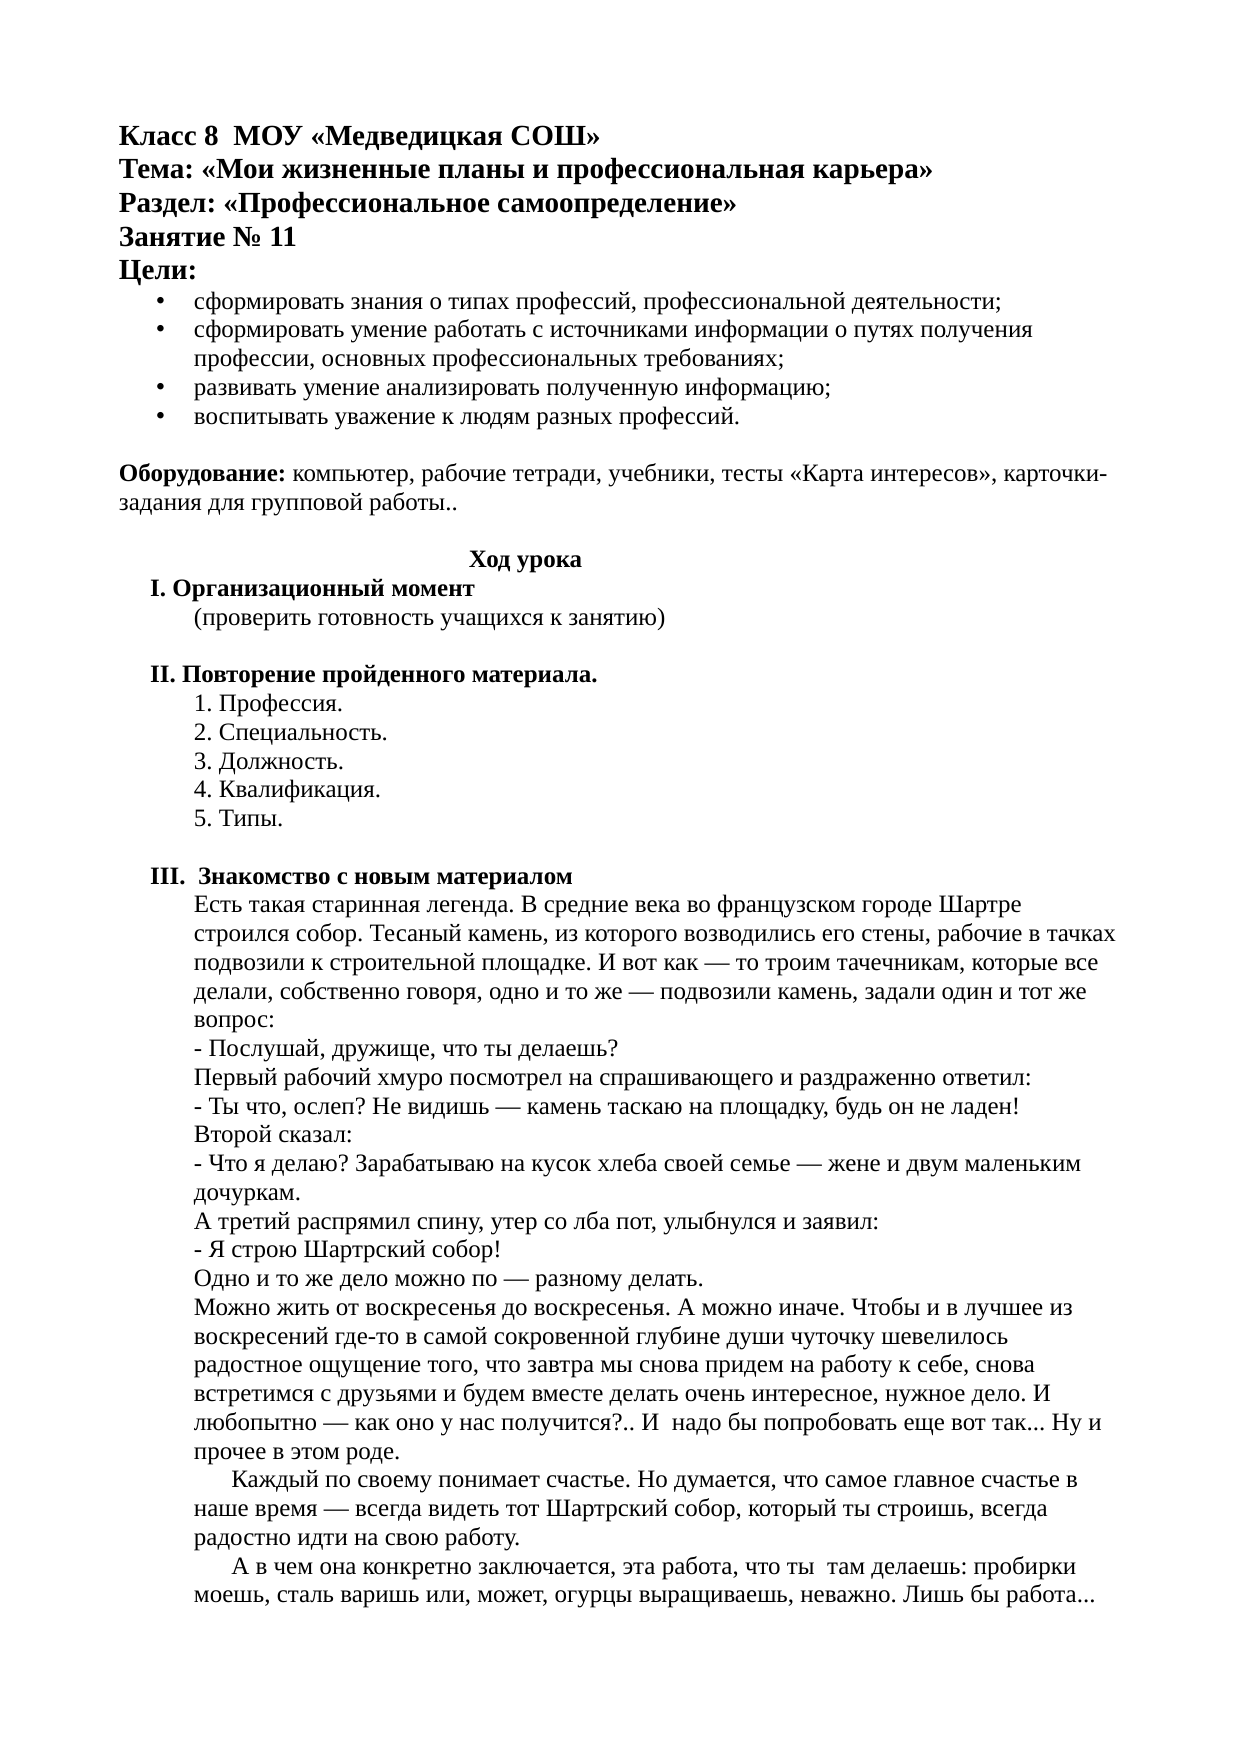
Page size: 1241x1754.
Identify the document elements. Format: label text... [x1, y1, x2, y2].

list 4. Квалификация. [156, 774, 1122, 803]
list (проверить готовность учащихся к занятию) [156, 602, 1122, 631]
list 1. Профессия. [156, 688, 1122, 717]
text Занятие № 11 [119, 219, 1122, 252]
list - Я строю Шартрский собор! [156, 1234, 1122, 1263]
list А третий распрямил спину, утер со лба пот, улыбнулся и заявил: [156, 1206, 1122, 1234]
list - Послушай, дружище, что ты делаешь? [156, 1033, 1122, 1062]
text Раздел: «Профессиональное самоопределение» [119, 185, 1122, 219]
list - Ты что, ослеп? Не видишь — камень таскаю на площадку, будь он не ладен! [156, 1091, 1122, 1119]
text Ход урока [119, 544, 1122, 573]
list воспитывать уважение к людям разных профессий. [156, 401, 1122, 429]
text Тема: «Мои жизненные планы и профессиональная карьера» [119, 152, 1122, 185]
text II. Повторение пройденного материала. [119, 659, 1122, 688]
list Можно жить от воскресенья до воскресенья. А можно иначе. Чтобы и в лучшее из воскресений где-то в самой сокровенной глубине души чуточку шевелилось радостное ощущение того, что завтра мы снова придем на работу к себе, снова встретимся с друзьями и будем вместе делать очень интересное, нужное дело. И любопытно — как оно у нас получится?.. И надо бы попробовать еще вот так... Ну и прочее в этом роде. [156, 1292, 1122, 1464]
text III. Знакомство с новым материалом [119, 861, 1122, 889]
list 2. Специальность. [156, 717, 1122, 746]
text Оборудование: компьютер, рабочие тетради, учебники, тесты «Карта интересов», карточки- задания для групповой работы.. [119, 458, 1122, 516]
list 3. Должность. [156, 746, 1122, 774]
list Первый рабочий хмуро посмотрел на спрашивающего и раздраженно ответил: [156, 1062, 1122, 1091]
list Второй сказал: [156, 1119, 1122, 1148]
list - Что я делаю? Зарабатываю на кусок хлеба своей семье — жене и двум маленьким дочуркам. [156, 1148, 1122, 1206]
list 5. Типы. [156, 803, 1122, 832]
list Одно и то же дело можно по — разному делать. [156, 1263, 1122, 1292]
list развивать умение анализировать полученную информацию; [156, 372, 1122, 401]
text Цели: [119, 252, 1122, 286]
list сформировать знания о типах профессий, профессиональной деятельности; [156, 286, 1122, 314]
list Есть такая старинная легенда. В средние века во французском городе Шартре строился собор. Тесаный камень, из которого возводились его стены, рабочие в тачках подвозили к строительной площадке. И вот как — то троим тачечникам, которые все делали, собственно говоря, одно и то же — подвозили камень, задали один и тот же вопрос: [156, 889, 1122, 1033]
list А в чем она конкретно заключается, эта работа, что ты там делаешь: пробирки моешь, сталь варишь или, может, огурцы выращиваешь, неважно. Лишь бы работа... [156, 1551, 1122, 1608]
text Класс 8 МОУ «Медведицкая СОШ» [119, 118, 1122, 152]
list сформировать умение работать с источниками информации о путях получения профессии, основных профессиональных требованиях; [156, 314, 1122, 372]
list Каждый по своему понимает счастье. Но думается, что самое главное счастье в наше время — всегда видеть тот Шартрский собор, который ты строишь, всегда радостно идти на свою работу. [156, 1464, 1122, 1551]
text I. Организационный момент [119, 573, 1122, 602]
